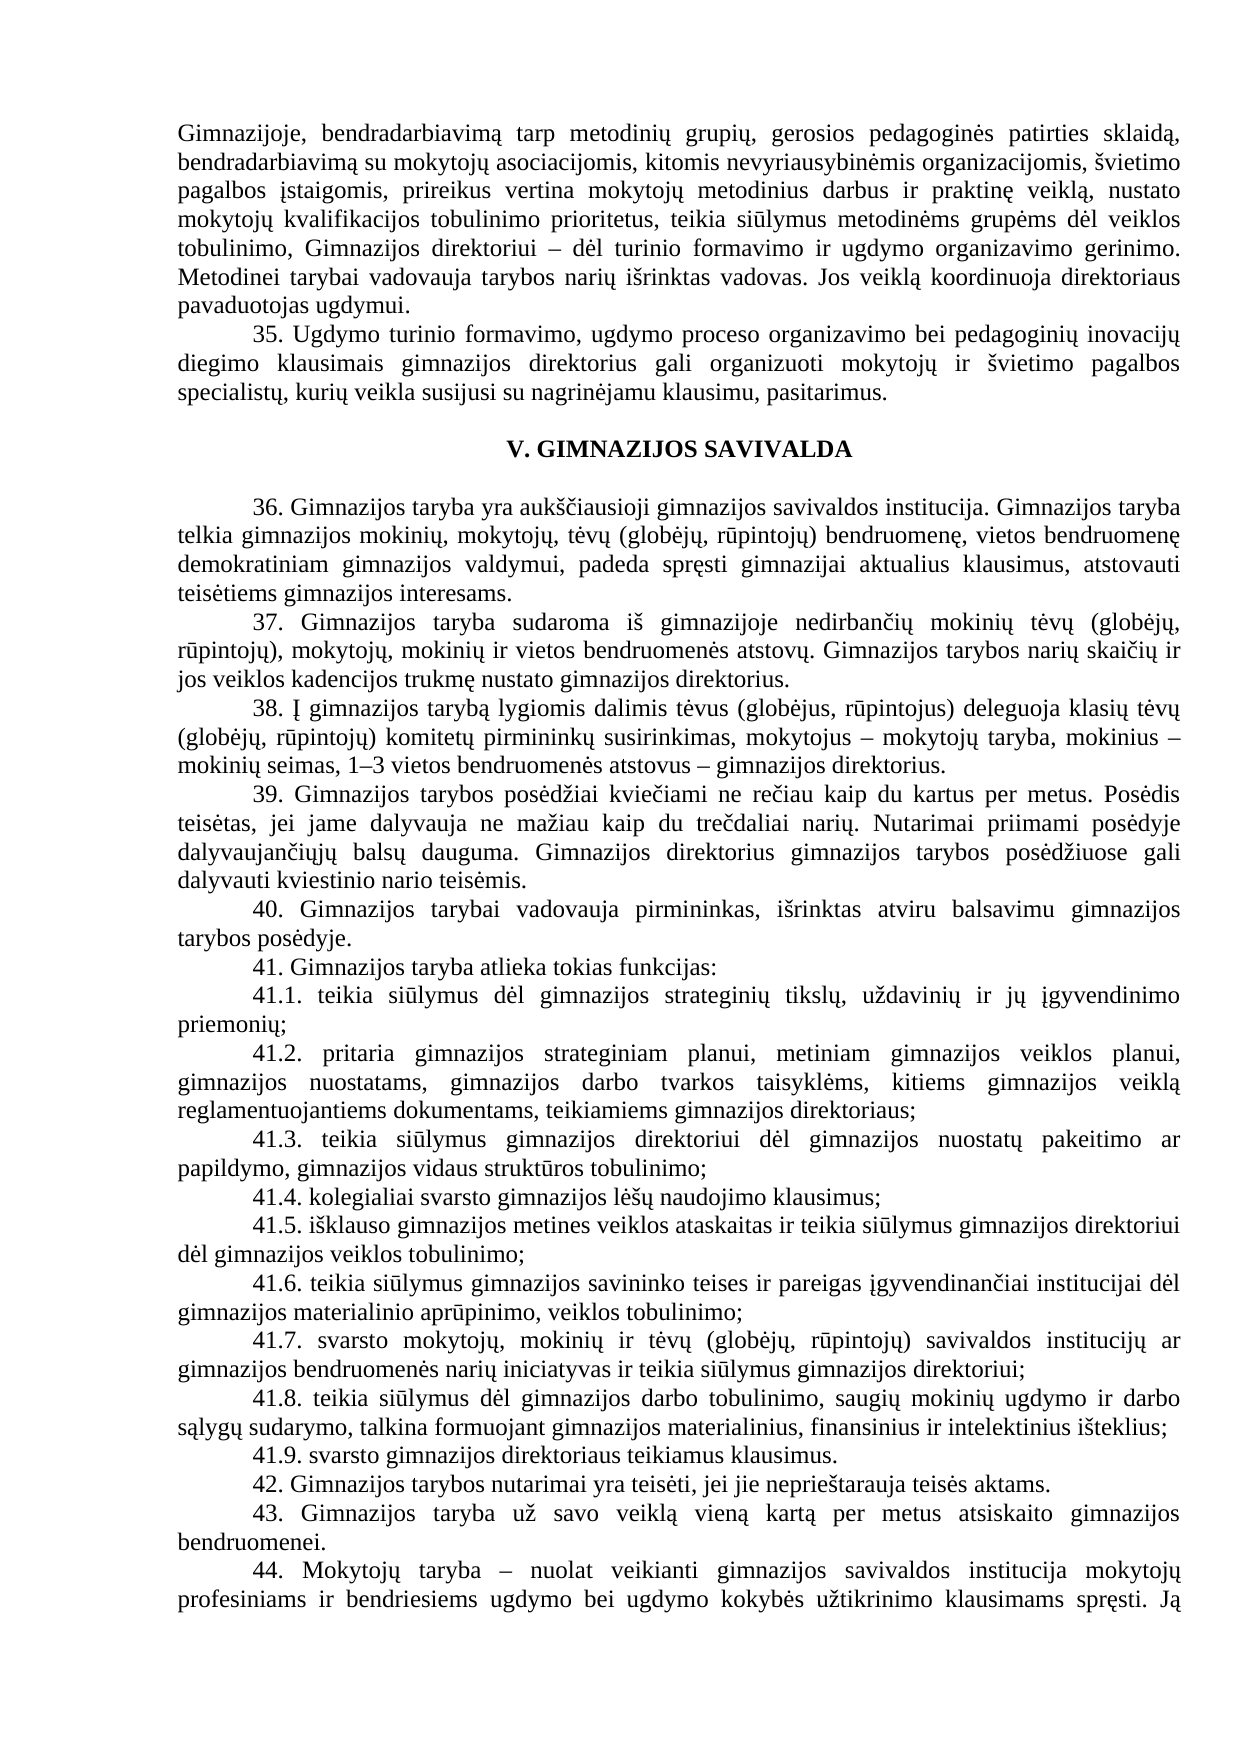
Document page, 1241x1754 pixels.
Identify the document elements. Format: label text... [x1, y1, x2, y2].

text 41.9. svarsto gimnazijos direktoriaus teikiamus klausimus. [177, 1441, 1181, 1469]
text 43. Gimnazijos taryba už savo veiklą vieną kartą per metus atsiskaito gimnazijos bendruomenei. [177, 1498, 1181, 1556]
text 36. Gimnazijos taryba yra aukščiausioji gimnazijos savivaldos institucija. Gimnazijos taryba telkia gimnazijos mokinių, mokytojų, tėvų (globėjų, rūpintojų) bendruomenę, vietos bendruomenę demokratiniam gimnazijos valdymui, padeda spręsti gimnazijai aktualius klausimus, atstovauti teisėtiems gimnazijos interesams. [177, 492, 1181, 607]
text 41.6. teikia siūlymus gimnazijos savininko teises ir pareigas įgyvendinančiai institucijai dėl gimnazijos materialinio aprūpinimo, veiklos tobulinimo; [177, 1268, 1181, 1326]
text 41. Gimnazijos taryba atlieka tokias funkcijas: [177, 952, 1181, 981]
text 35. Ugdymo turinio formavimo, ugdymo proceso organizavimo bei pedagoginių inovacijų diegimo klausimais gimnazijos direktorius gali organizuoti mokytojų ir švietimo pagalbos specialistų, kurių veikla susijusi su nagrinėjamu klausimu, pasitarimus. [177, 319, 1181, 406]
text 41.4. kolegialiai svarsto gimnazijos lėšų naudojimo klausimus; [177, 1182, 1181, 1211]
text 41.5. išklauso gimnazijos metines veiklos ataskaitas ir teikia siūlymus gimnazijos direktoriui dėl gimnazijos veiklos tobulinimo; [177, 1211, 1181, 1268]
text 41.3. teikia siūlymus gimnazijos direktoriui dėl gimnazijos nuostatų pakeitimo ar papildymo, gimnazijos vidaus struktūros tobulinimo; [177, 1124, 1181, 1182]
text Gimnazijoje, bendradarbiavimą tarp metodinių grupių, gerosios pedagoginės patirties sklaidą, bendradarbiavimą su mokytojų asociacijomis, kitomis nevyriausybinėmis organizacijomis, švietimo pagalbos įstaigomis, prireikus vertina mokytojų metodinius darbus ir praktinę veiklą, nustato mokytojų kvalifikacijos tobulinimo prioritetus, teikia siūlymus metodinėms grupėms dėl veiklos tobulinimo, Gimnazijos direktoriui – dėl turinio formavimo ir ugdymo organizavimo gerinimo. Metodinei tarybai vadovauja tarybos narių išrinktas vadovas. Jos veiklą koordinuoja direktoriaus pavaduotojas ugdymui. [177, 118, 1181, 319]
text 40. Gimnazijos tarybai vadovauja pirmininkas, išrinktas atviru balsavimu gimnazijos tarybos posėdyje. [177, 894, 1181, 952]
text 39. Gimnazijos tarybos posėdžiai kviečiami ne rečiau kaip du kartus per metus. Posėdis teisėtas, jei jame dalyvauja ne mažiau kaip du trečdaliai narių. Nutarimai priimami posėdyje dalyvaujančiųjų balsų dauguma. Gimnazijos direktorius gimnazijos tarybos posėdžiuose gali dalyvauti kviestinio nario teisėmis. [177, 779, 1181, 894]
text 41.1. teikia siūlymus dėl gimnazijos strateginių tikslų, uždavinių ir jų įgyvendinimo priemonių; [177, 981, 1181, 1038]
text 41.7. svarsto mokytojų, mokinių ir tėvų (globėjų, rūpintojų) savivaldos institucijų ar gimnazijos bendruomenės narių iniciatyvas ir teikia siūlymus gimnazijos direktoriui; [177, 1326, 1181, 1383]
text V. GIMNAZIJOS SAVIVALDA [177, 434, 1181, 463]
text 38. Į gimnazijos tarybą lygiomis dalimis tėvus (globėjus, rūpintojus) deleguoja klasių tėvų (globėjų, rūpintojų) komitetų pirmininkų susirinkimas, mokytojus – mokytojų taryba, mokinius – mokinių seimas, 1–3 vietos bendruomenės atstovus – gimnazijos direktorius. [177, 693, 1181, 779]
text 41.2. pritaria gimnazijos strateginiam planui, metiniam gimnazijos veiklos planui, gimnazijos nuostatams, gimnazijos darbo tvarkos taisyklėms, kitiems gimnazijos veiklą reglamentuojantiems dokumentams, teikiamiems gimnazijos direktoriaus; [177, 1038, 1181, 1124]
text 37. Gimnazijos taryba sudaroma iš gimnazijoje nedirbančių mokinių tėvų (globėjų, rūpintojų), mokytojų, mokinių ir vietos bendruomenės atstovų. Gimnazijos tarybos narių skaičių ir jos veiklos kadencijos trukmę nustato gimnazijos direktorius. [177, 607, 1181, 693]
text 42. Gimnazijos tarybos nutarimai yra teisėti, jei jie neprieštarauja teisės aktams. [177, 1469, 1181, 1498]
text 44. Mokytojų taryba – nuolat veikianti gimnazijos savivaldos institucija mokytojų profesiniams ir bendriesiems ugdymo bei ugdymo kokybės užtikrinimo klausimams spręsti. Ją [177, 1556, 1181, 1613]
text 41.8. teikia siūlymus dėl gimnazijos darbo tobulinimo, saugių mokinių ugdymo ir darbo sąlygų sudarymo, talkina formuojant gimnazijos materialinius, finansinius ir intelektinius išteklius; [177, 1383, 1181, 1441]
